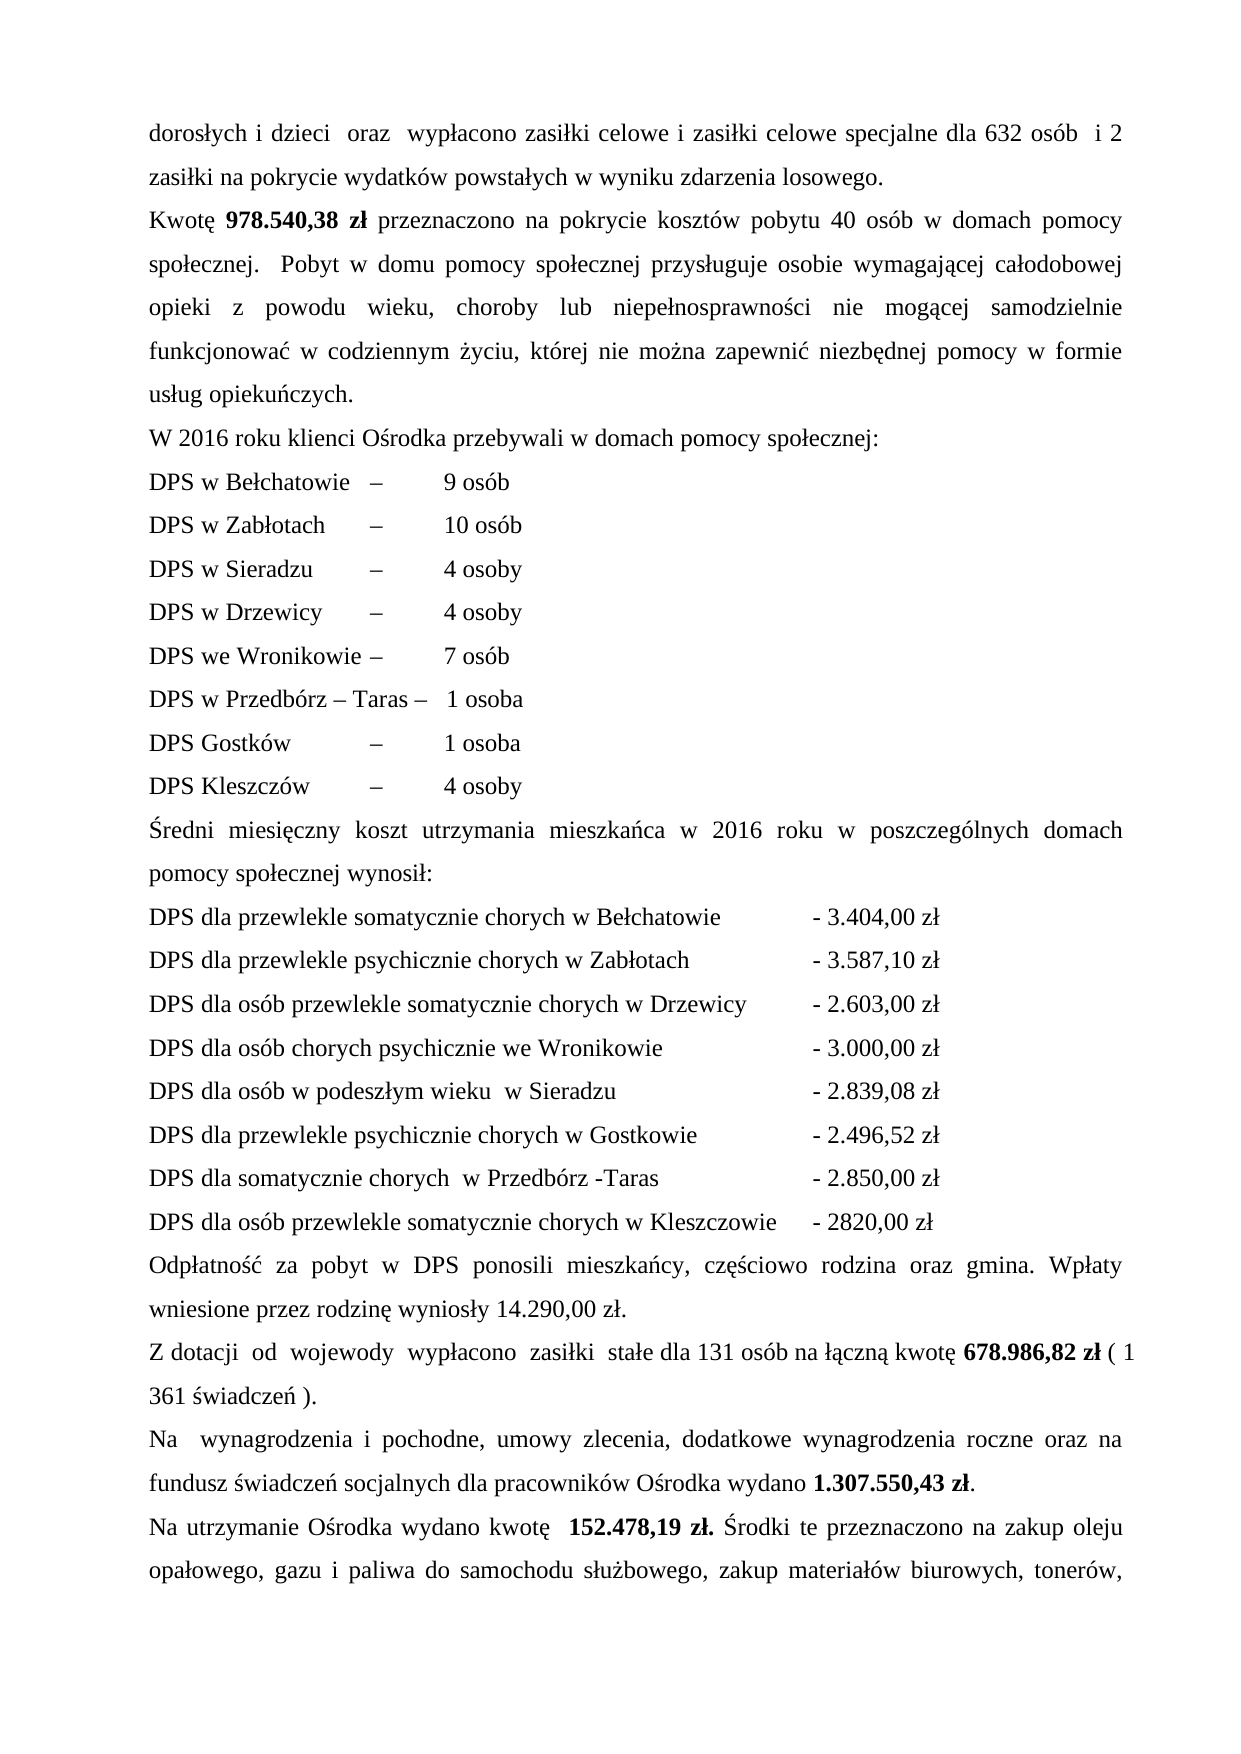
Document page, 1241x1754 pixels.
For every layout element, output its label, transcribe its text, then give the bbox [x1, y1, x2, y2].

text DPS w Drzewicy – 4 osoby [148, 597, 1123, 626]
text DPS w Sieradzu – 4 osoby [148, 553, 1123, 583]
text DPS w Zabłotach – 10 osób [148, 510, 1123, 539]
text DPS dla osób przewlekle somatycznie chorych w Kleszczowie - 2820,00 zł [148, 1207, 1123, 1236]
text DPS w Bełchatowie – 9 osób [148, 466, 1123, 496]
text DPS dla przewlekle somatycznie chorych w Bełchatowie - 3.404,00 zł [148, 902, 1123, 931]
text DPS we Wronikowie – 7 osób [148, 641, 1123, 670]
text DPS dla osób przewlekle somatycznie chorych w Drzewicy - 2.603,00 zł [148, 989, 1123, 1018]
text DPS dla somatycznie chorych w Przedbórz -Taras - 2.850,00 zł [148, 1163, 1123, 1192]
text dorosłych i dzieci oraz wypłacono zasiłki celowe i zasiłki celowe specjalne dla 632 osób i 2 zasiłki na pokrycie wydatków powstałych w wyniku zdarzenia losowego. [148, 118, 1123, 191]
text Z dotacji od wojewody wypłacono zasiłki stałe dla 131 osób na łączną kwotę 678.986,82 zł ( 1 361 świadczeń ). [148, 1337, 1135, 1410]
text Na wynagrodzenia i pochodne, umowy zlecenia, dodatkowe wynagrodzenia roczne oraz na fundusz świadczeń socjalnych dla pracowników Ośrodka wydano 1.307.550,43 zł. [148, 1424, 1123, 1497]
text Kwotę 978.540,38 zł przeznaczono na pokrycie kosztów pobytu 40 osób w domach pomocy społecznej. Pobyt w domu pomocy społecznej przysługuje osobie wymagającej całodobowej opieki z powodu wieku, choroby lub niepełnosprawności nie mogącej samodzielnie funkcjonować w codziennym życiu, której nie można zapewnić niezbędnej pomocy w formie usług opiekuńczych. [148, 205, 1123, 408]
text DPS dla osób w podeszłym wieku w Sieradzu - 2.839,08 zł [148, 1076, 1123, 1105]
text DPS dla przewlekle psychicznie chorych w Gostkowie - 2.496,52 zł [148, 1119, 1123, 1149]
text DPS dla osób chorych psychicznie we Wronikowie - 3.000,00 zł [148, 1032, 1123, 1062]
text DPS dla przewlekle psychicznie chorych w Zabłotach - 3.587,10 zł [148, 945, 1123, 974]
text Odpłatność za pobyt w DPS ponosili mieszkańcy, częściowo rodzina oraz gmina. Wpłaty wniesione przez rodzinę wyniosły 14.290,00 zł. [148, 1250, 1123, 1323]
text Średni miesięczny koszt utrzymania mieszkańca w 2016 roku w poszczególnych domach pomocy społecznej wynosił: [148, 815, 1123, 887]
text Na utrzymanie Ośrodka wydano kwotę 152.478,19 zł. Środki te przeznaczono na zakup oleju opałowego, gazu i paliwa do samochodu służbowego, zakup materiałów biurowych, tonerów, [148, 1511, 1123, 1584]
text W 2016 roku klienci Ośrodka przebywali w domach pomocy społecznej: [148, 423, 1123, 452]
text DPS Gostków – 1 osoba [148, 728, 1123, 757]
text DPS Kleszczów – 4 osoby [148, 771, 1123, 800]
text DPS w Przedbórz – Taras – 1 osoba [148, 684, 1123, 713]
